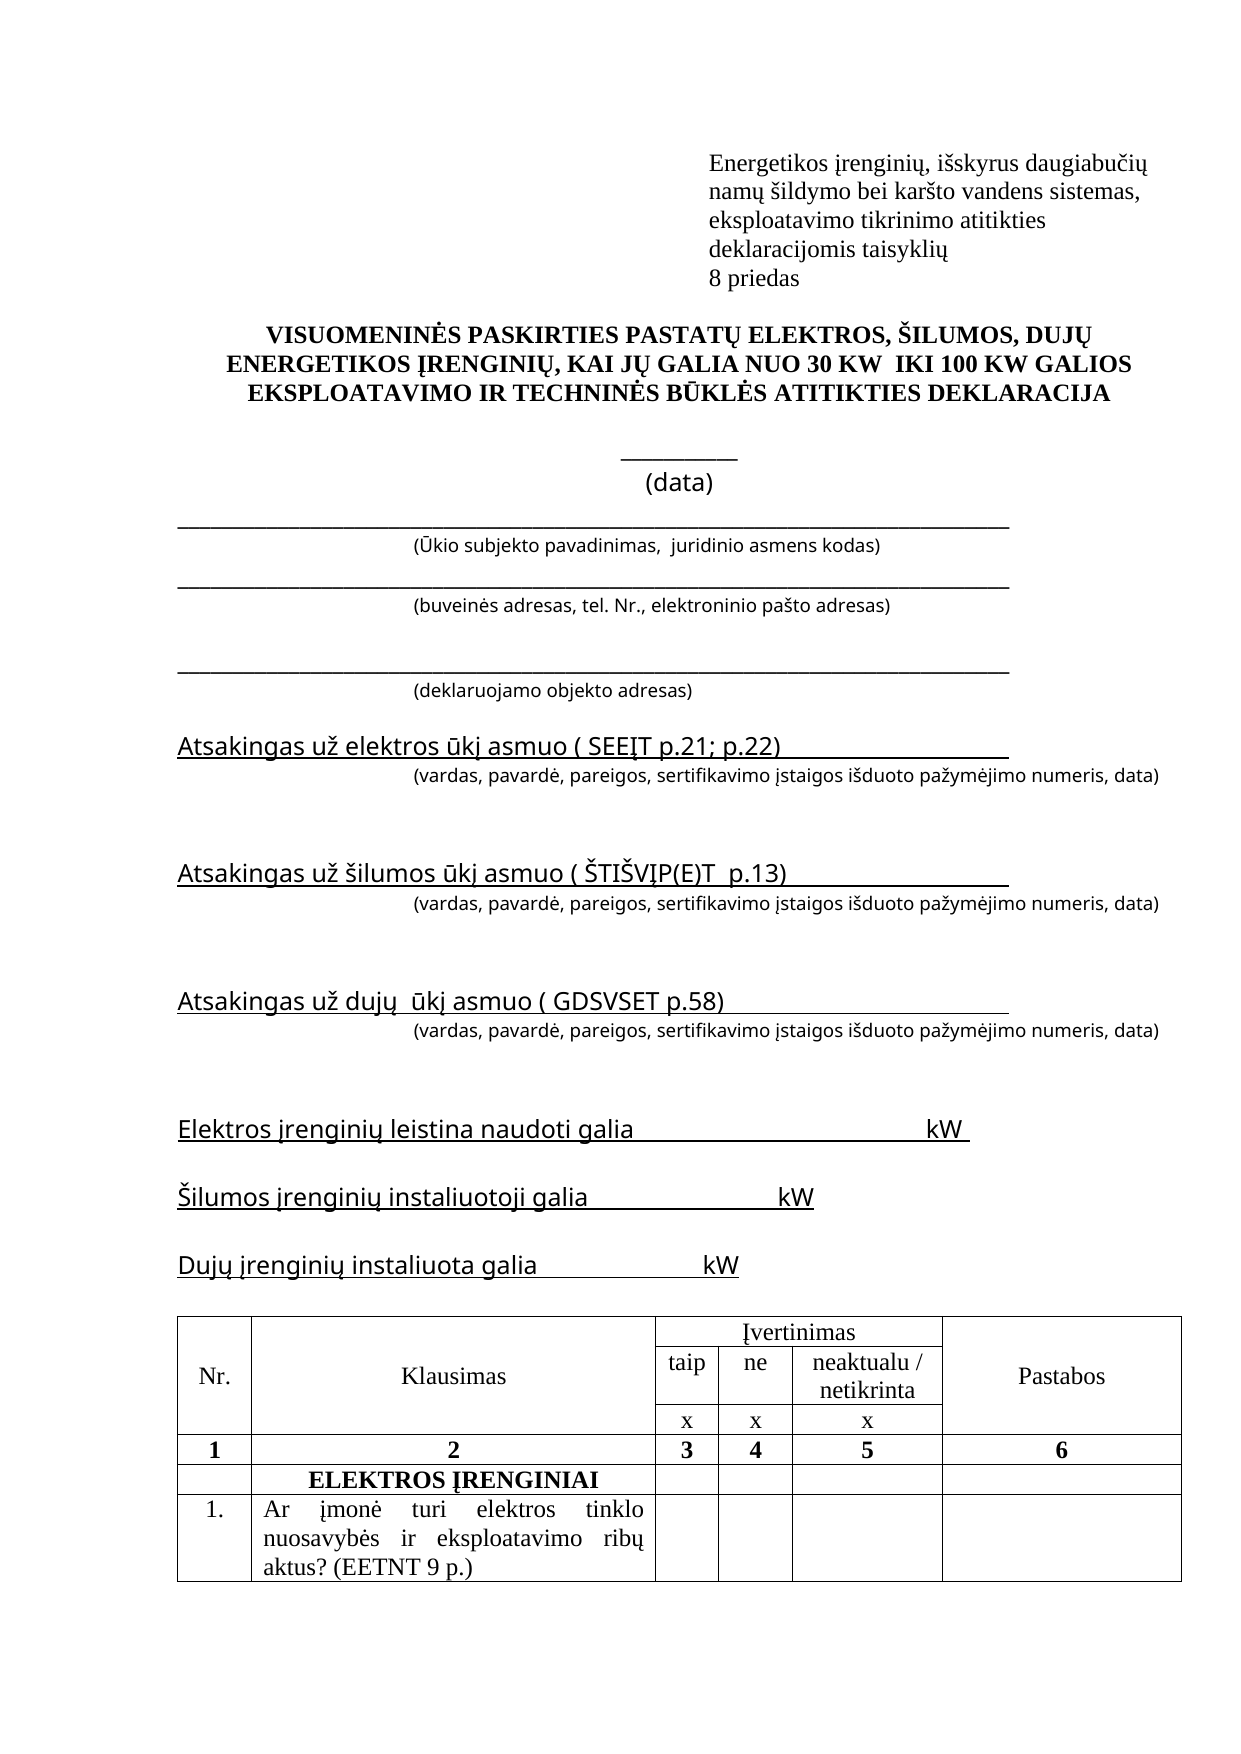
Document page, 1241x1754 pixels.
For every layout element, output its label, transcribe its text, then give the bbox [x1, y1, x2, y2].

text ___________________________________________________________________________ [177, 498, 1181, 533]
text (Ūkio subjekto pavadinimas, juridinio asmens kodas) [177, 533, 1181, 558]
table_cell [943, 1465, 1181, 1493]
text (deklaruojamo objekto adresas) [177, 677, 1181, 703]
table_cell Ar įmonė turi elektros tinklo nuosavybės ir eksploatavimo ribų aktus? (EETNT 9 p.) [252, 1495, 655, 1581]
table_cell [793, 1495, 942, 1581]
table_header Įvertinimas [656, 1317, 942, 1346]
text Dujų įrenginių instaliuota galia kW [177, 1248, 1181, 1282]
table_cell taip [656, 1347, 718, 1404]
table_cell x [656, 1405, 718, 1434]
text 8 priedas [709, 263, 1181, 291]
table_cell [719, 1495, 792, 1581]
text Energetikos įrenginių, išskyrus daugiabučių [709, 148, 1181, 176]
table_cell ELEKTROS ĮRENGINIAI [252, 1465, 655, 1493]
text namų šildymo bei karšto vandens sistemas, [709, 176, 1181, 205]
table_cell ne [719, 1347, 792, 1404]
text ___________ [177, 432, 1181, 464]
table_cell 5 [793, 1435, 942, 1464]
text ___________________________________________________________________________ [177, 558, 1181, 592]
text (data) [177, 464, 1181, 498]
text Elektros įrenginių leistina naudoti galia kW [177, 1111, 1181, 1146]
table_cell [656, 1495, 718, 1581]
table_cell x [719, 1405, 792, 1434]
table_cell 1. [178, 1495, 251, 1581]
table_cell 4 [719, 1435, 792, 1464]
table_cell [178, 1465, 251, 1493]
text (vardas, pavardė, pareigos, sertifikavimo įstaigos išduoto pažymėjimo numeris, data) [177, 762, 1181, 788]
text deklaracijomis taisyklių [709, 234, 1181, 263]
table_cell [656, 1465, 718, 1493]
text (buveinės adresas, tel. Nr., elektroninio pašto adresas) [177, 592, 1181, 618]
table_cell 2 [252, 1435, 655, 1464]
text Atsakingas už elektros ūkį asmuo ( SEEĮT p.21; p.22) [177, 728, 1181, 762]
table_cell [793, 1465, 942, 1493]
table_cell 3 [656, 1435, 718, 1464]
text VISUOMENINĖS PASKIRTIES PASTATŲ ELEKTROS, ŠILUMOS, DUJŲ ENERGETIKOS ĮRENGINIŲ, KAI JŲ GALIA NUO 30 KW IKI 100 KW GALIOS EKSPLOATAVIMO IR TECHNINĖS BŪKLĖS ATITIKTIES DEKLARACIJA [177, 320, 1181, 406]
text (vardas, pavardė, pareigos, sertifikavimo įstaigos išduoto pažymėjimo numeris, data) [177, 890, 1181, 916]
table_cell 6 [943, 1435, 1181, 1464]
table_header Klausimas [252, 1317, 655, 1434]
text Atsakingas už dujų ūkį asmuo ( GDSVSET p.58) [177, 984, 1181, 1018]
table_cell [943, 1495, 1181, 1581]
table_cell [719, 1465, 792, 1493]
table_header Pastabos [943, 1317, 1181, 1434]
text Šilumos įrenginių instaliuotoji galia kW [177, 1179, 1181, 1214]
text eksploatavimo tikrinimo atitikties [709, 205, 1181, 234]
table_cell 1 [178, 1435, 251, 1464]
text ___________________________________________________________________________ [177, 643, 1181, 677]
table_cell neaktualu / netikrinta [793, 1347, 942, 1404]
table_header Nr. [178, 1317, 251, 1434]
table_cell x [793, 1405, 942, 1434]
text Atsakingas už šilumos ūkį asmuo ( ŠTIŠVĮP(E)T p.13) [177, 856, 1181, 890]
text (vardas, pavardė, pareigos, sertifikavimo įstaigos išduoto pažymėjimo numeris, data) [177, 1018, 1181, 1043]
